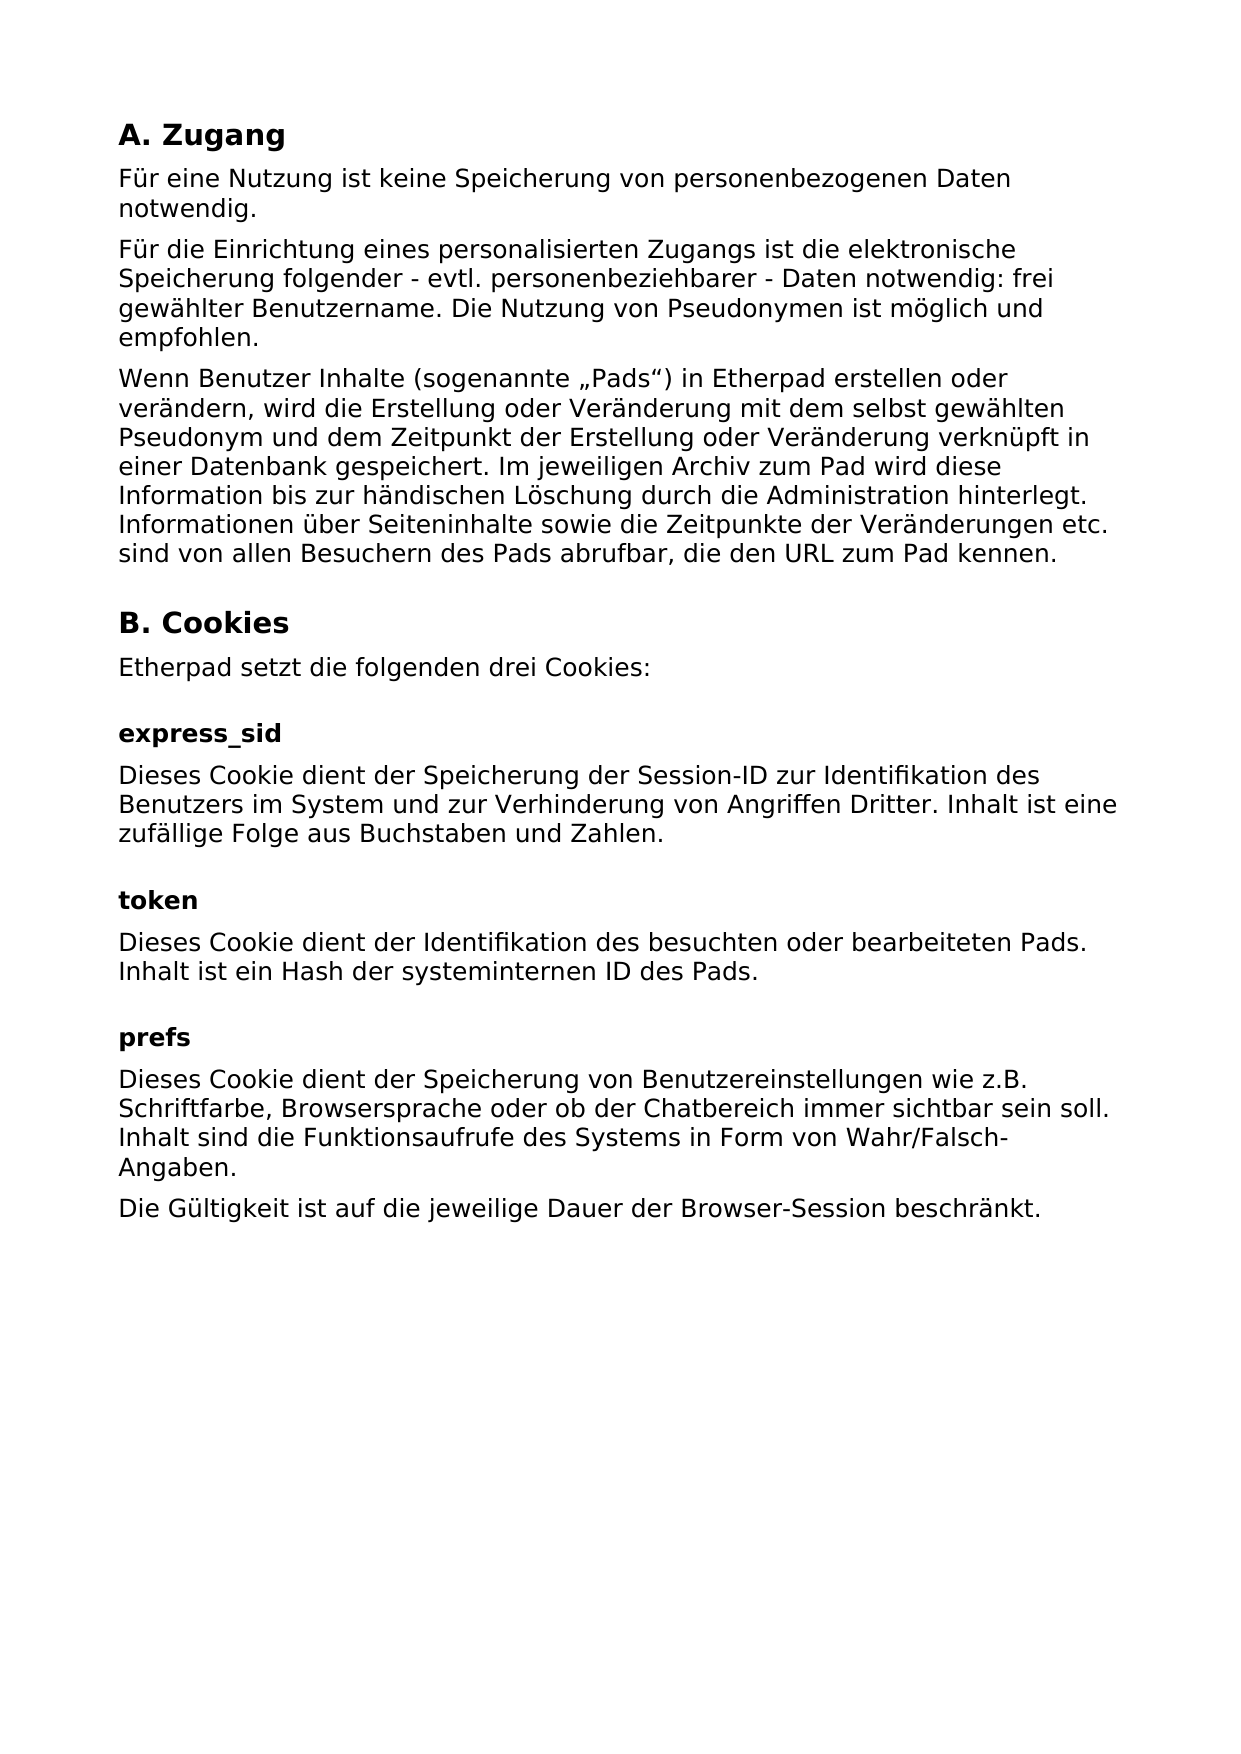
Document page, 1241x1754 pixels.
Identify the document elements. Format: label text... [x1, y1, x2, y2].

text Dieses Cookie dient der Identifikation des besuchten oder bearbeiteten Pads. Inhalt ist ein Hash der systeminternen ID des Pads. [118, 928, 1122, 986]
text Wenn Benutzer Inhalte (sogenannte „Pads“) in Etherpad erstellen oder verändern, wird die Erstellung oder Veränderung mit dem selbst gewählten Pseudonym und dem Zeitpunkt der Erstellung oder Veränderung verknüpft in einer Datenbank gespeichert. Im jeweiligen Archiv zum Pad wird diese Information bis zur händischen Löschung durch die Administration hinterlegt. Informationen über Seiteninhalte sowie die Zeitpunkte der Veränderungen etc. sind von allen Besuchern des Pads abrufbar, die den URL zum Pad kennen. [118, 364, 1122, 569]
text Die Gültigkeit ist auf die jeweilige Dauer der Browser-Session beschränkt. [118, 1194, 1122, 1223]
text Für eine Nutzung ist keine Speicherung von personenbezogenen Daten notwendig. [118, 164, 1122, 223]
subtitle A. Zugang [118, 118, 1122, 152]
text Für die Einrichtung eines personalisierten Zugangs ist die elektronische Speicherung folgender - evtl. personenbeziehbarer - Daten notwendig: frei gewählter Benutzername. Die Nutzung von Pseudonymen ist möglich und empfohlen. [118, 235, 1122, 352]
text Dieses Cookie dient der Speicherung der Session-ID zur Identifikation des Benutzers im System und zur Verhinderung von Angriffen Dritter. Inhalt ist eine zufällige Folge aus Buchstaben und Zahlen. [118, 761, 1122, 848]
subtitle prefs [118, 1023, 1122, 1053]
text Etherpad setzt die folgenden drei Cookies: [118, 653, 1122, 682]
subtitle express_sid [118, 719, 1122, 748]
subtitle token [118, 886, 1122, 915]
subtitle B. Cookies [118, 606, 1122, 640]
text Dieses Cookie dient der Speicherung von Benutzereinstellungen wie z.B. Schriftfarbe, Browsersprache oder ob der Chatbereich immer sichtbar sein soll. Inhalt sind die Funktionsaufrufe des Systems in Form von Wahr/Falsch-Angaben. [118, 1065, 1122, 1182]
